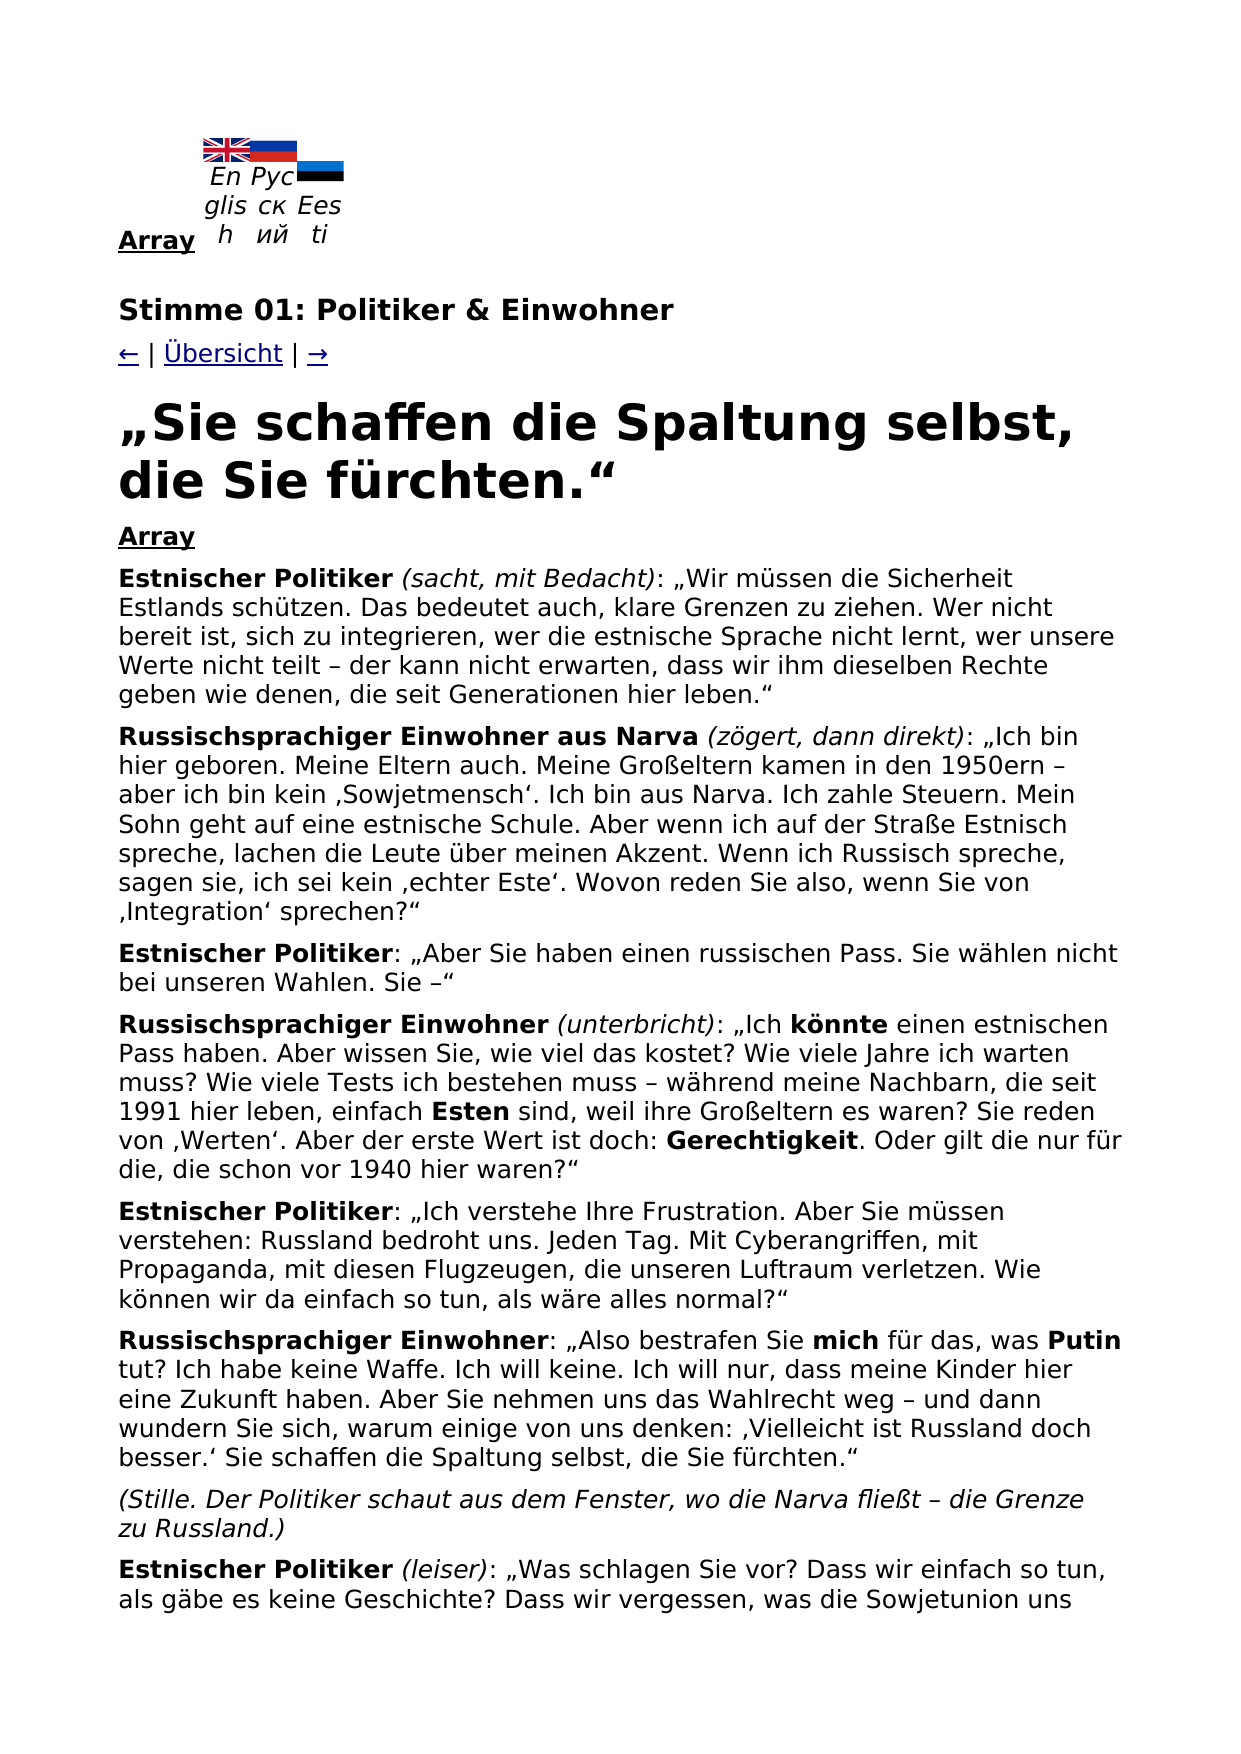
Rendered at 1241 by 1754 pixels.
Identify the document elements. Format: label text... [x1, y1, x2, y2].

text Russischsprachiger Einwohner aus Narva (zögert, dann direkt): „Ich bin hier geboren. Meine Eltern auch. Meine Großeltern kamen in den 1950ern – aber ich bin kein ‚Sowjetmensch‘. Ich bin aus Narva. Ich zahle Steuern. Mein Sohn geht auf eine estnische Schule. Aber wenn ich auf der Straße Estnisch spreche, lachen die Leute über meinen Akzent. Wenn ich Russisch spreche, sagen sie, ich sei kein ‚echter Este‘. Wovon reden Sie also, wenn Sie von ‚Integration‘ sprechen?“ [118, 722, 1122, 927]
text Estnischer Politiker (sacht, mit Bedacht): „Wir müssen die Sicherheit Estlands schützen. Das bedeutet auch, klare Grenzen zu ziehen. Wer nicht bereit ist, sich zu integrieren, wer die estnische Sprache nicht lernt, wer unsere Werte nicht teilt – der kann nicht erwarten, dass wir ihm dieselben Rechte geben wie denen, die seit Generationen hier leben.“ [118, 564, 1122, 710]
text Eesti [297, 191, 344, 249]
text Estnischer Politiker: „Ich verstehe Ihre Frustration. Aber Sie müssen verstehen: Russland bedroht uns. Jeden Tag. Mit Cyberangriffen, mit Propaganda, mit diesen Flugzeugen, die unseren Luftraum verletzen. Wie können wir da einfach so tun, als wäre alles normal?“ [118, 1197, 1122, 1314]
text Русский [250, 162, 297, 249]
text (Stille. Der Politiker schaut aus dem Fenster, wo die Narva fließt – die Grenze zu Russland.) [118, 1485, 1122, 1543]
text Estnischer Politiker (leiser): „Was schlagen Sie vor? Dass wir einfach so tun, als gäbe es keine Geschichte? Dass wir vergessen, was die Sowjetunion uns [118, 1556, 1122, 1614]
picture [203, 130, 344, 191]
text Array [118, 522, 1122, 552]
text Russischsprachiger Einwohner (unterbricht): „Ich könnte einen estnischen Pass haben. Aber wissen Sie, wie viel das kostet? Wie viele Jahre ich warten muss? Wie viele Tests ich bestehen muss – während meine Nachbarn, die seit 1991 hier leben, einfach Esten sind, weil ihre Großeltern es waren? Sie reden von ‚Werten‘. Aber der erste Wert ist doch: Gerechtigkeit. Oder gilt die nur für die, die schon vor 1940 hier waren?“ [118, 1010, 1122, 1185]
text Russischsprachiger Einwohner: „Also bestrafen Sie mich für das, was Putin tut? Ich habe keine Waffe. Ich will keine. Ich will nur, dass meine Kinder hier eine Zukunft haben. Aber Sie nehmen uns das Wahlrecht weg – und dann wundern Sie sich, warum einige von uns denken: ‚Vielleicht ist Russland doch besser.‘ Sie schaffen die Spaltung selbst, die Sie fürchten.“ [118, 1327, 1122, 1472]
text Array [118, 118, 1122, 255]
subtitle „Sie schaffen die Spaltung selbst, die Sie fürchten.“ [118, 393, 1122, 510]
text ← | Übersicht | → [118, 339, 1122, 368]
text English [203, 162, 250, 249]
text Estnischer Politiker: „Aber Sie haben einen russischen Pass. Sie wählen nicht bei unseren Wahlen. Sie –“ [118, 939, 1122, 997]
subtitle Stimme 01: Politiker & Einwohner [118, 293, 1122, 327]
